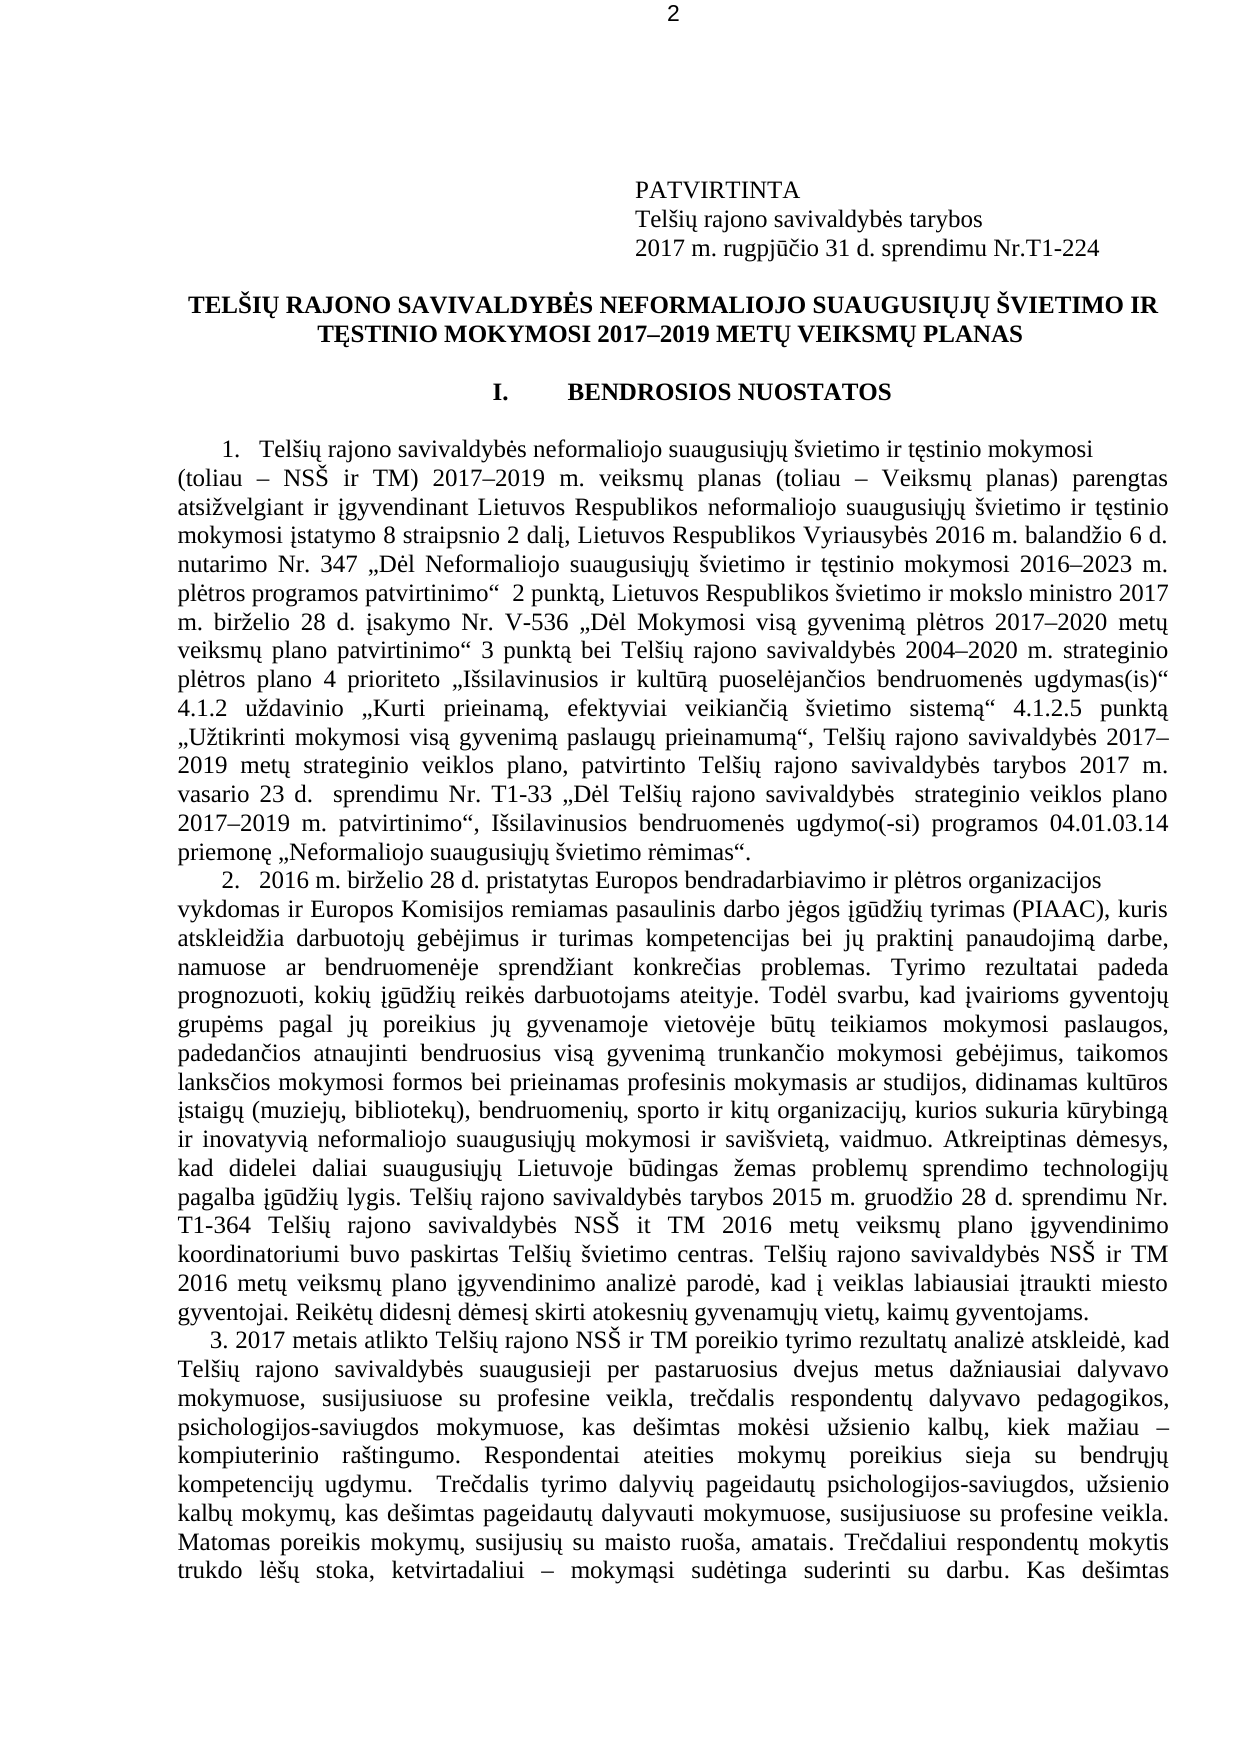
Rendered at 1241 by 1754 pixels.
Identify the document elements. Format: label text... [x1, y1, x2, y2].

text 3. 2017 metais atlikto Telšių rajono NSŠ ir TM poreikio tyrimo rezultatų analizė atskleidė, kad Telšių rajono savivaldybės suaugusieji per pastaruosius dvejus metus dažniausiai dalyvavo mokymuose, susijusiuose su profesine veikla, trečdalis respondentų dalyvavo pedagogikos, psichologijos-saviugdos mokymuose, kas dešimtas mokėsi užsienio kalbų, kiek mažiau – kompiuterinio raštingumo. Respondentai ateities mokymų poreikius sieja su bendrųjų kompetencijų ugdymu. Trečdalis tyrimo dalyvių pageidautų psichologijos-saviugdos, užsienio kalbų mokymų, kas dešimtas pageidautų dalyvauti mokymuose, susijusiuose su profesine veikla. Matomas poreikis mokymų, susijusių su maisto ruoša, amatais. Trečdaliui respondentų mokytis trukdo lėšų stoka, ketvirtadaliui – mokymąsi sudėtinga suderinti su darbu. Kas dešimtas [177, 1326, 1169, 1584]
text 1. Telšių rajono savivaldybės neformaliojo suaugusiųjų švietimo ir tęstinio mokymosi [221, 434, 1169, 463]
text 2017 m. rugpjūčio 31 d. sprendimu Nr.T1-224 [635, 233, 1169, 262]
text TELŠIŲ RAJONO SAVIVALDYBĖS NEFORMALIOJO SUAUGUSIŲJŲ ŠVIETIMO IR TĘSTINIO MOKYMOSI 2017–2019 METŲ VEIKSMŲ PLANAS [177, 291, 1169, 348]
text Telšių rajono savivaldybės tarybos [635, 204, 1169, 233]
text vykdomas ir Europos Komisijos remiamas pasaulinis darbo jėgos įgūdžių tyrimas (PIAAC), kuris atskleidžia darbuotojų gebėjimus ir turimas kompetencijas bei jų praktinį panaudojimą darbe, namuose ar bendruomenėje sprendžiant konkrečias problemas. Tyrimo rezultatai padeda prognozuoti, kokių įgūdžių reikės darbuotojams ateityje. Todėl svarbu, kad įvairioms gyventojų grupėms pagal jų poreikius jų gyvenamoje vietovėje būtų teikiamos mokymosi paslaugos, padedančios atnaujinti bendruosius visą gyvenimą trunkančio mokymosi gebėjimus, taikomos lanksčios mokymosi formos bei prieinamas profesinis mokymasis ar studijos, didinamas kultūros įstaigų (muziejų, bibliotekų), bendruomenių, sporto ir kitų organizacijų, kurios sukuria kūrybingą ir inovatyvią neformaliojo suaugusiųjų mokymosi ir savišvietą, vaidmuo. Atkreiptinas dėmesys, kad didelei daliai suaugusiųjų Lietuvoje būdingas žemas problemų sprendimo technologijų pagalba įgūdžių lygis. Telšių rajono savivaldybės tarybos 2015 m. gruodžio 28 d. sprendimu Nr. T1-364 Telšių rajono savivaldybės NSŠ it TM 2016 metų veiksmų plano įgyvendinimo koordinatoriumi buvo paskirtas Telšių švietimo centras. Telšių rajono savivaldybės NSŠ ir TM 2016 metų veiksmų plano įgyvendinimo analizė parodė, kad į veiklas labiausiai įtraukti miesto gyventojai. Reikėtų didesnį dėmesį skirti atokesnių gyvenamųjų vietų, kaimų gyventojams. [177, 894, 1169, 1326]
text 2. 2016 m. birželio 28 d. pristatytas Europos bendradarbiavimo ir plėtros organizacijos [221, 866, 1169, 894]
text I. BENDROSIOS NUOSTATOS [215, 377, 1169, 406]
text PATVIRTINTA [635, 176, 1169, 204]
text (toliau – NSŠ ir TM) 2017–2019 m. veiksmų planas (toliau – Veiksmų planas) parengtas atsižvelgiant ir įgyvendinant Lietuvos Respublikos neformaliojo suaugusiųjų švietimo ir tęstinio mokymosi įstatymo 8 straipsnio 2 dalį, Lietuvos Respublikos Vyriausybės 2016 m. balandžio 6 d. nutarimo Nr. 347 „Dėl Neformaliojo suaugusiųjų švietimo ir tęstinio mokymosi 2016–2023 m. plėtros programos patvirtinimo“ 2 punktą, Lietuvos Respublikos švietimo ir mokslo ministro 2017 m. birželio 28 d. įsakymo Nr. V-536 „Dėl Mokymosi visą gyvenimą plėtros 2017–2020 metų veiksmų plano patvirtinimo“ 3 punktą bei Telšių rajono savivaldybės 2004–2020 m. strateginio plėtros plano 4 prioriteto „Išsilavinusios ir kultūrą puoselėjančios bendruomenės ugdymas(is)“ 4.1.2 uždavinio „Kurti prieinamą, efektyviai veikiančią švietimo sistemą“ 4.1.2.5 punktą „Užtikrinti mokymosi visą gyvenimą paslaugų prieinamumą“, Telšių rajono savivaldybės 2017–2019 metų strateginio veiklos plano, patvirtinto Telšių rajono savivaldybės tarybos 2017 m. vasario 23 d. sprendimu Nr. T1-33 „Dėl Telšių rajono savivaldybės strateginio veiklos plano 2017–2019 m. patvirtinimo“, Išsilavinusios bendruomenės ugdymo(-si) programos 04.01.03.14 priemonę „Neformaliojo suaugusiųjų švietimo rėmimas“. [177, 463, 1169, 866]
